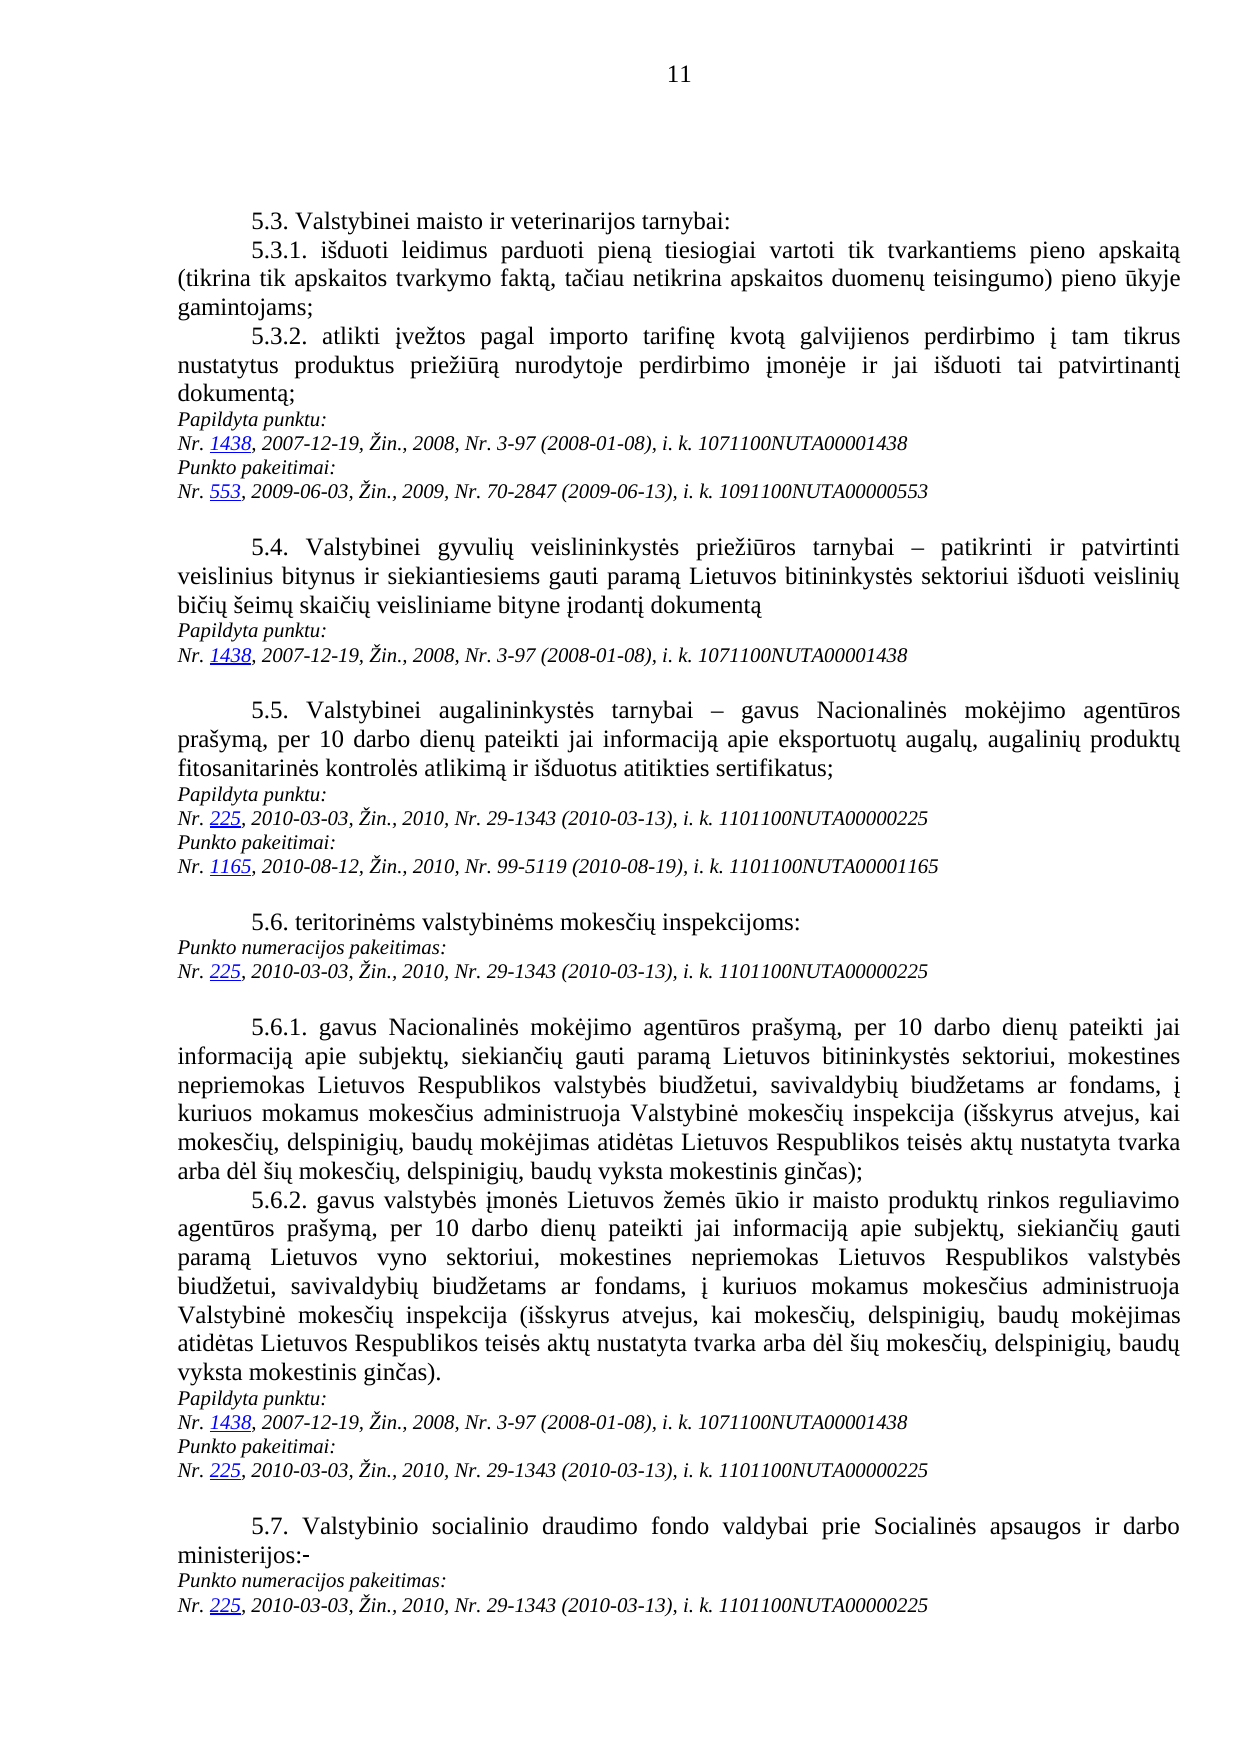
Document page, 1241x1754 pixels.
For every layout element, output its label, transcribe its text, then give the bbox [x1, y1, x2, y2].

text Nr. 1165, 2010-08-12, Žin., 2010, Nr. 99-5119 (2010-08-19), i. k. 1101100NUTA00001165 [177, 854, 1181, 878]
text Punkto pakeitimai: [177, 455, 1181, 479]
text Papildyta punktu: [177, 407, 1181, 431]
text 5.3.1. išduoti leidimus parduoti pieną tiesiogiai vartoti tik tvarkantiems pieno apskaitą (tikrina tik apskaitos tvarkymo faktą, tačiau netikrina apskaitos duomenų teisingumo) pieno ūkyje gamintojams; [177, 235, 1181, 321]
text Papildyta punktu: [177, 1386, 1181, 1410]
text 5.6.1. gavus Nacionalinės mokėjimo agentūros prašymą, per 10 darbo dienų pateikti jai informaciją apie subjektų, siekiančių gauti paramą Lietuvos bitininkystės sektoriui, mokestines nepriemokas Lietuvos Respublikos valstybės biudžetui, savivaldybių biudžetams ar fondams, į kuriuos mokamus mokesčius administruoja Valstybinė mokesčių inspekcija (išskyrus atvejus, kai mokesčių, delspinigių, baudų mokėjimas atidėtas Lietuvos Respublikos teisės aktų nustatyta tvarka arba dėl šių mokesčių, delspinigių, baudų vyksta mokestinis ginčas); [177, 1012, 1181, 1185]
text Nr. 553, 2009-06-03, Žin., 2009, Nr. 70-2847 (2009-06-13), i. k. 1091100NUTA00000553 [177, 479, 1181, 503]
text Nr. 1438, 2007-12-19, Žin., 2008, Nr. 3-97 (2008-01-08), i. k. 1071100NUTA00001438 [177, 1410, 1181, 1434]
text 5.6. teritorinėms valstybinėms mokesčių inspekcijoms: [177, 907, 1181, 935]
text 5.4. Valstybinei gyvulių veislininkystės priežiūros tarnybai – patikrinti ir patvirtinti veislinius bitynus ir siekiantiesiems gauti paramą Lietuvos bitininkystės sektoriui išduoti veislinių bičių šeimų skaičių veisliniame bityne įrodantį dokumentą [177, 532, 1181, 618]
text 5.7. Valstybinio socialinio draudimo fondo valdybai prie Socialinės apsaugos ir darbo ministerijos: [177, 1511, 1181, 1568]
text Nr. 1438, 2007-12-19, Žin., 2008, Nr. 3-97 (2008-01-08), i. k. 1071100NUTA00001438 [177, 431, 1181, 455]
text Nr. 225, 2010-03-03, Žin., 2010, Nr. 29-1343 (2010-03-13), i. k. 1101100NUTA00000225 [177, 959, 1181, 983]
text Nr. 1438, 2007-12-19, Žin., 2008, Nr. 3-97 (2008-01-08), i. k. 1071100NUTA00001438 [177, 642, 1181, 667]
text Punkto numeracijos pakeitimas: [177, 1568, 1181, 1592]
text Papildyta punktu: [177, 782, 1181, 806]
text 5.3.2. atlikti įvežtos pagal importo tarifinę kvotą galvijienos perdirbimo į tam tikrus nustatytus produktus priežiūrą nurodytoje perdirbimo įmonėje ir jai išduoti tai patvirtinantį dokumentą; [177, 321, 1181, 407]
text 5.6.2. gavus valstybės įmonės Lietuvos žemės ūkio ir maisto produktų rinkos reguliavimo agentūros prašymą, per 10 darbo dienų pateikti jai informaciją apie subjektų, siekiančių gauti paramą Lietuvos vyno sektoriui, mokestines nepriemokas Lietuvos Respublikos valstybės biudžetui, savivaldybių biudžetams ar fondams, į kuriuos mokamus mokesčius administruoja Valstybinė mokesčių inspekcija (išskyrus atvejus, kai mokesčių, delspinigių, baudų mokėjimas atidėtas Lietuvos Respublikos teisės aktų nustatyta tvarka arba dėl šių mokesčių, delspinigių, baudų vyksta mokestinis ginčas). [177, 1185, 1181, 1386]
text Punkto pakeitimai: [177, 830, 1181, 854]
text Papildyta punktu: [177, 618, 1181, 642]
text Punkto pakeitimai: [177, 1434, 1181, 1458]
text Nr. 225, 2010-03-03, Žin., 2010, Nr. 29-1343 (2010-03-13), i. k. 1101100NUTA00000225 [177, 1458, 1181, 1482]
text Nr. 225, 2010-03-03, Žin., 2010, Nr. 29-1343 (2010-03-13), i. k. 1101100NUTA00000225 [177, 806, 1181, 830]
text Nr. 225, 2010-03-03, Žin., 2010, Nr. 29-1343 (2010-03-13), i. k. 1101100NUTA00000225 [177, 1592, 1181, 1617]
text 5.3. Valstybinei maisto ir veterinarijos tarnybai: [177, 206, 1181, 235]
text 5.5. Valstybinei augalininkystės tarnybai – gavus Nacionalinės mokėjimo agentūros prašymą, per 10 darbo dienų pateikti jai informaciją apie eksportuotų augalų, augalinių produktų fitosanitarinės kontrolės atlikimą ir išduotus atitikties sertifikatus; [177, 695, 1181, 782]
text Punkto numeracijos pakeitimas: [177, 935, 1181, 959]
